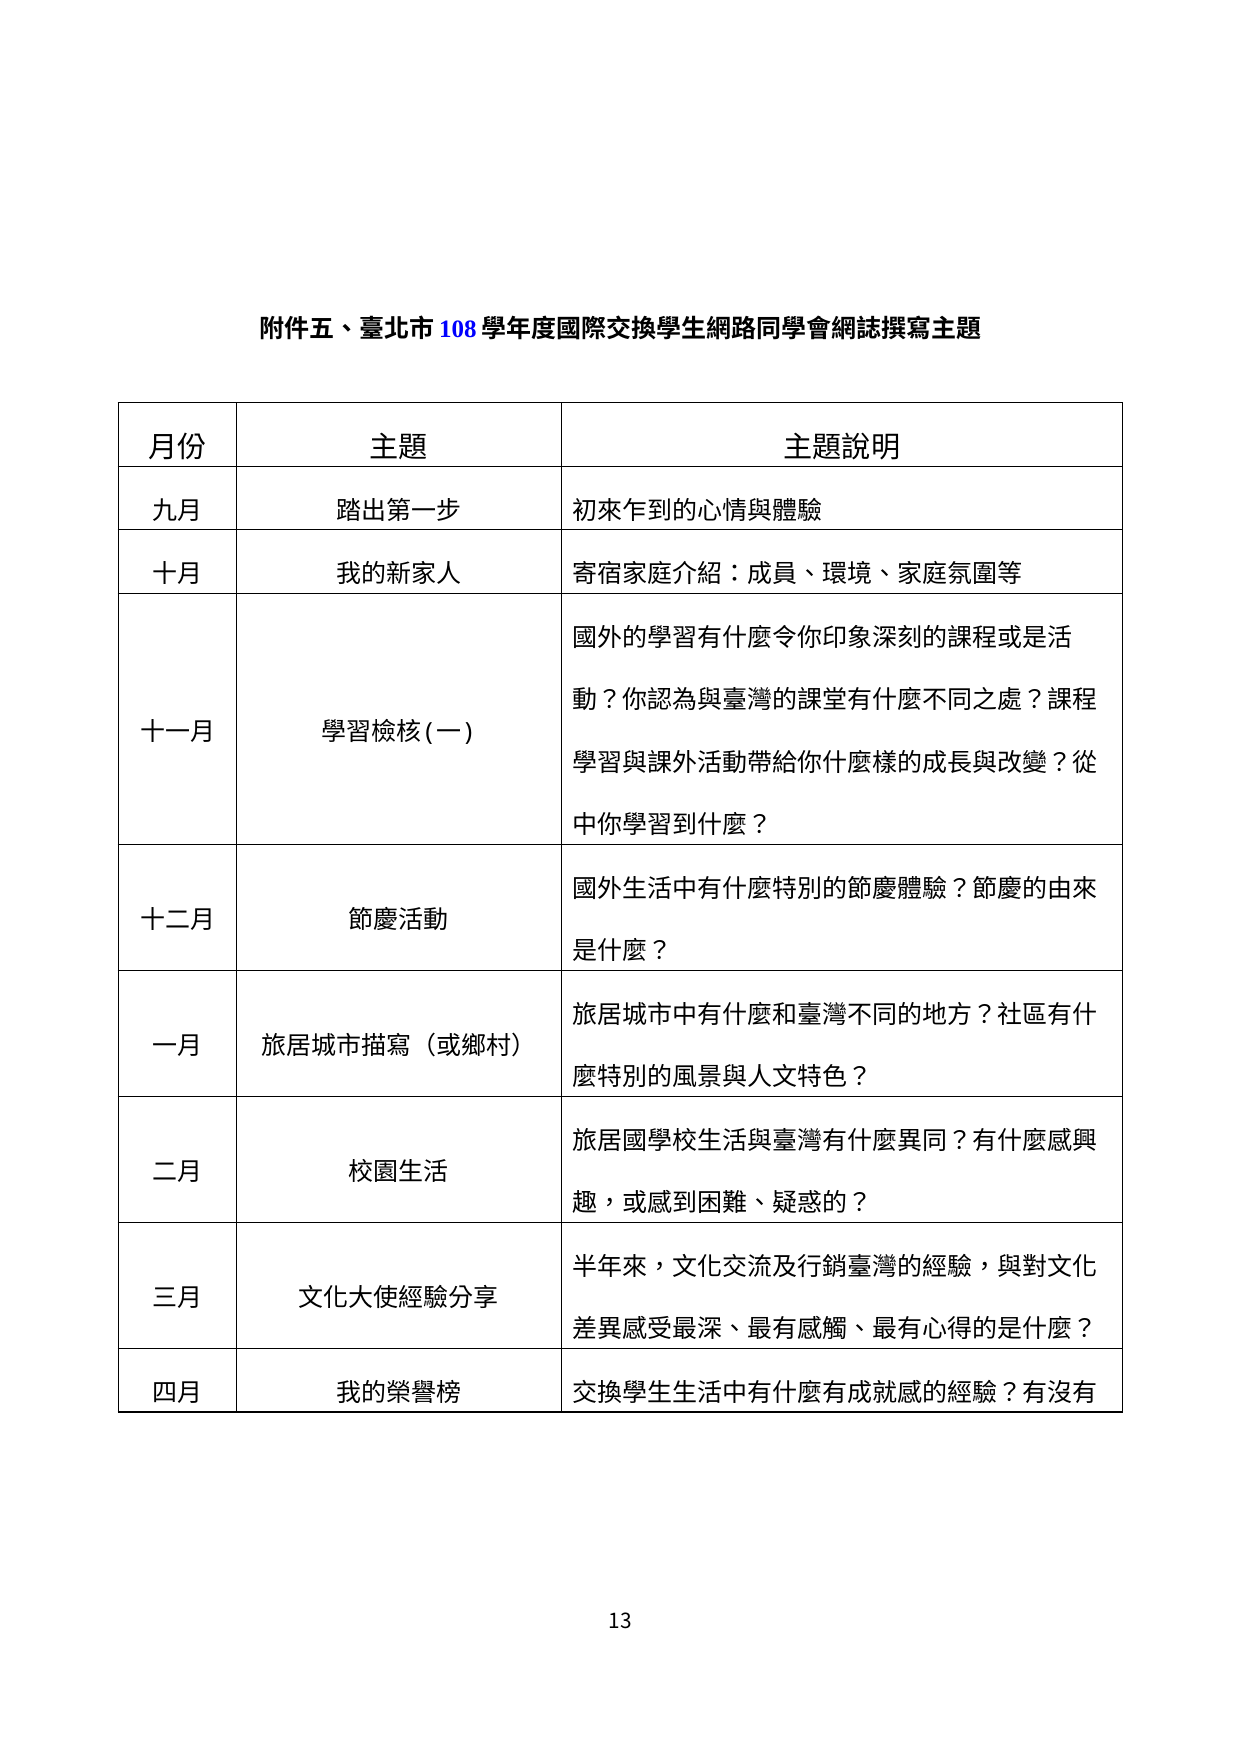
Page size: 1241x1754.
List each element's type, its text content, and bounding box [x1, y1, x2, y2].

table_cell 國外的學習有什麼令你印象深刻的課程或是活動？你認為與臺灣的課堂有什麼不同之處？課程學習與課外活動帶給你什麼樣的成長與改變？從中你學習到什麼？ [562, 594, 1122, 844]
table_cell 二月 [119, 1097, 236, 1222]
table_cell 四月 [119, 1349, 236, 1411]
table_cell 旅居城市描寫（或鄉村） [237, 971, 561, 1096]
table_header 主題說明 [562, 403, 1122, 466]
table_header 主題 [237, 403, 561, 466]
table_cell 我的新家人 [237, 530, 561, 593]
table_cell 交換學生生活中有什麼有成就感的經驗？有沒有 [562, 1349, 1122, 1411]
table_cell 十月 [119, 530, 236, 593]
table_cell 一月 [119, 971, 236, 1096]
table_cell 九月 [119, 467, 236, 529]
text 附件五、臺北市108學年度國際交換學生網路同學會網誌撰寫主題 [187, 308, 1053, 344]
table_cell 節慶活動 [237, 845, 561, 970]
table_cell 三月 [119, 1223, 236, 1348]
table_cell 初來乍到的心情與體驗 [562, 467, 1122, 529]
table_cell 學習檢核(一) [237, 594, 561, 844]
table_cell 文化大使經驗分享 [237, 1223, 561, 1348]
table_cell 十二月 [119, 845, 236, 970]
table_cell 十一月 [119, 594, 236, 844]
table_cell 寄宿家庭介紹：成員、環境、家庭氛圍等 [562, 530, 1122, 593]
table_cell 踏出第一步 [237, 467, 561, 529]
table_cell 國外生活中有什麼特別的節慶體驗？節慶的由來是什麼？ [562, 845, 1122, 970]
table_cell 校園生活 [237, 1097, 561, 1222]
table_cell 我的榮譽榜 [237, 1349, 561, 1411]
table_cell 半年來，文化交流及行銷臺灣的經驗，與對文化差異感受最深、最有感觸、最有心得的是什麼？ [562, 1223, 1122, 1348]
table_cell 旅居城市中有什麼和臺灣不同的地方？社區有什麼特別的風景與人文特色？ [562, 971, 1122, 1096]
table_header 月份 [119, 403, 236, 466]
table_cell 旅居國學校生活與臺灣有什麼異同？有什麼感興趣，或感到困難、疑惑的？ [562, 1097, 1122, 1222]
